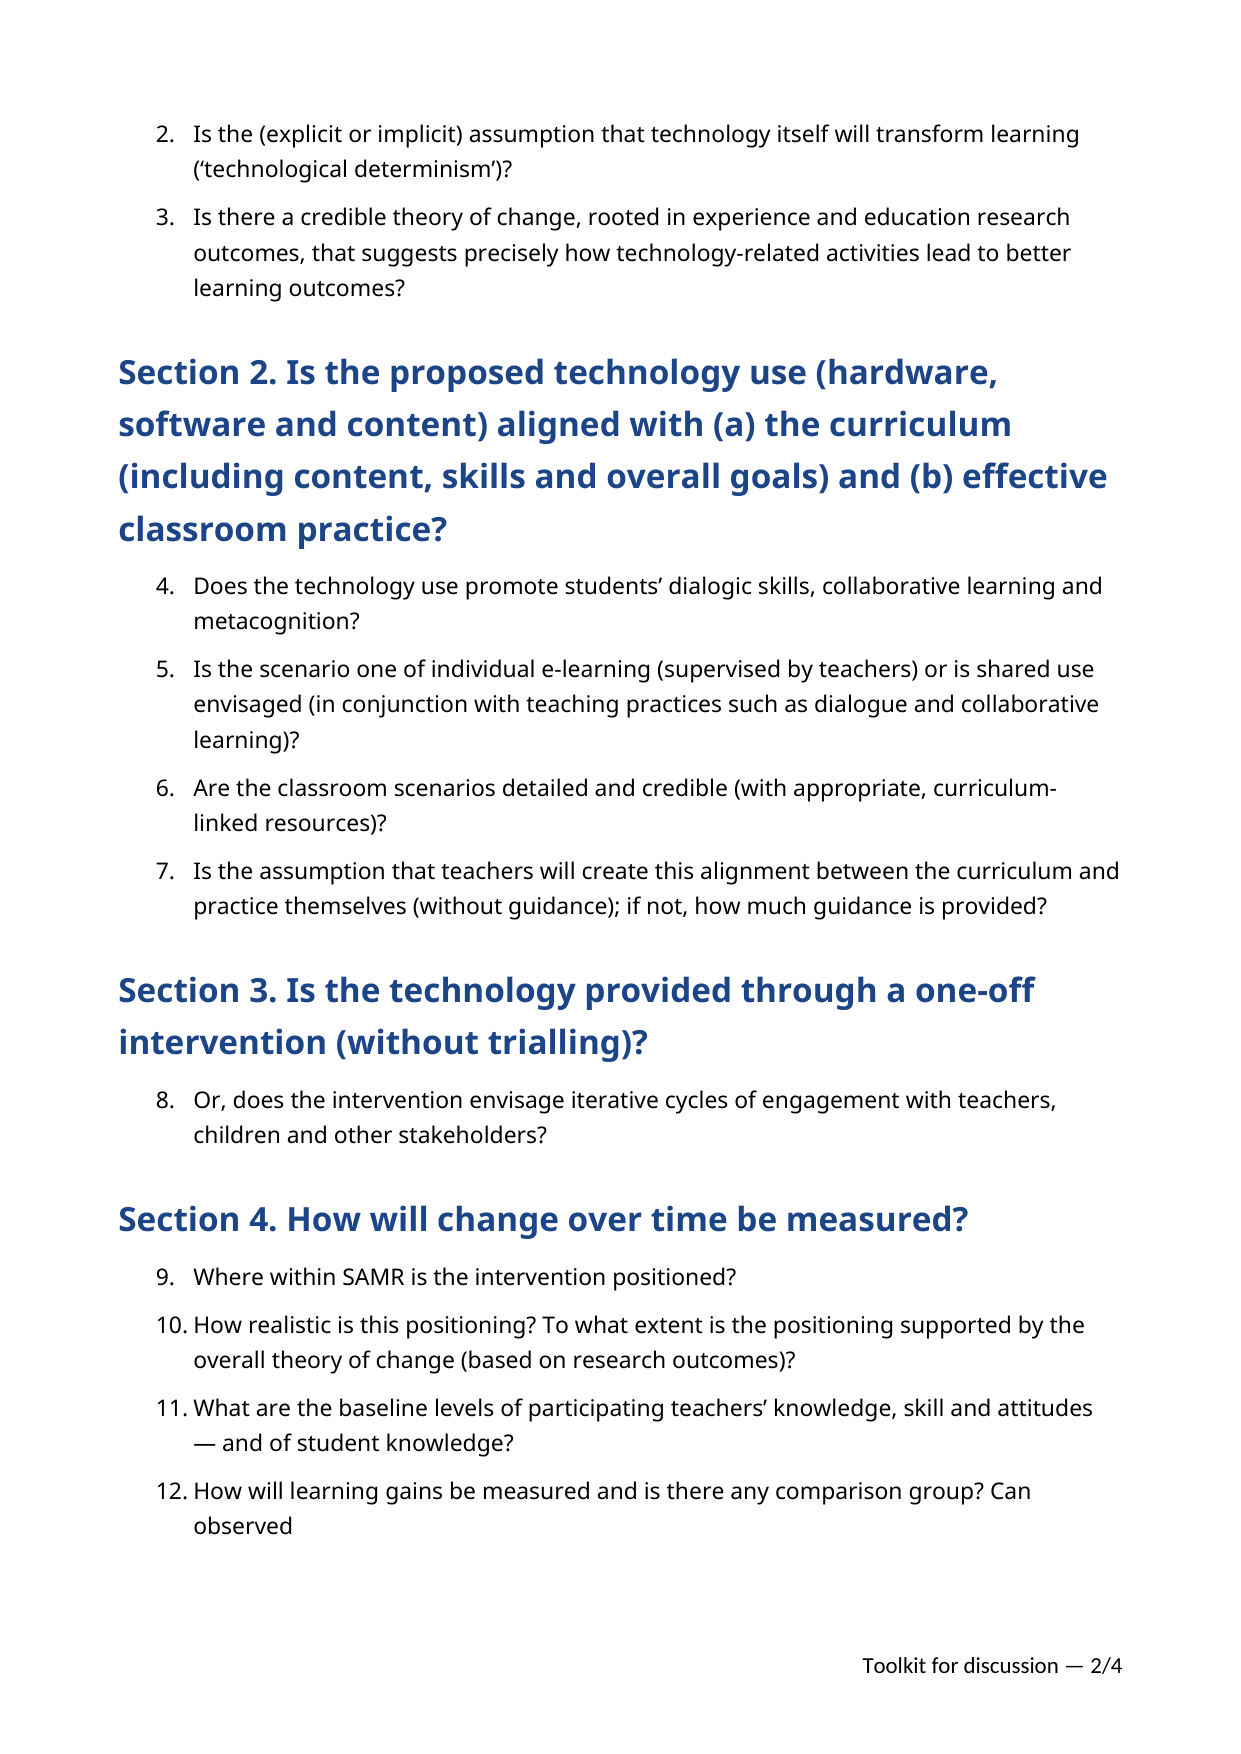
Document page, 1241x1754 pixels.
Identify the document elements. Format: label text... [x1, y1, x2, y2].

list How realistic is this positioning? To what extent is the positioning supported by the overall theory of change (based on research outcomes)? [156, 1309, 1122, 1375]
list How will learning gains be measured and is there any comparison group? Can observed [156, 1475, 1122, 1541]
list Are the classroom scenarios detailed and credible (with appropriate, curriculum-linked resources)? [156, 772, 1122, 838]
list Is the scenario one of individual e-learning (supervised by teachers) or is shared use envisaged (in conjunction with teaching practices such as dialogue and collaborative learning)? [156, 653, 1122, 755]
subtitle Section 3. Is the technology provided through a one-off intervention (without trialling)? [118, 967, 1122, 1064]
list Is the (explicit or implicit) assumption that technology itself will transform learning (‘technological determinism’)? [156, 118, 1122, 184]
subtitle Section 2. Is the proposed technology use (hardware, software and content) aligned with (a) the curriculum (including content, skills and overall goals) and (b) effective classroom practice? [118, 349, 1122, 551]
list Is there a credible theory of change, rooted in experience and education research outcomes, that suggests precisely how technology-related activities lead to better learning outcomes? [156, 201, 1122, 303]
list Is the assumption that teachers will create this alignment between the curriculum and practice themselves (without guidance); if not, how much guidance is provided? [156, 855, 1122, 921]
list Where within SAMR is the intervention positioned? [156, 1261, 1122, 1292]
list Or, does the intervention envisage iterative cycles of engagement with teachers, children and other stakeholders? [156, 1084, 1122, 1150]
list Does the technology use promote students’ dialogic skills, collaborative learning and metacognition? [156, 570, 1122, 637]
list What are the baseline levels of participating teachers’ knowledge, skill and attitudes — and of student knowledge? [156, 1392, 1122, 1458]
subtitle Section 4. How will change over time be measured? [118, 1196, 1122, 1242]
